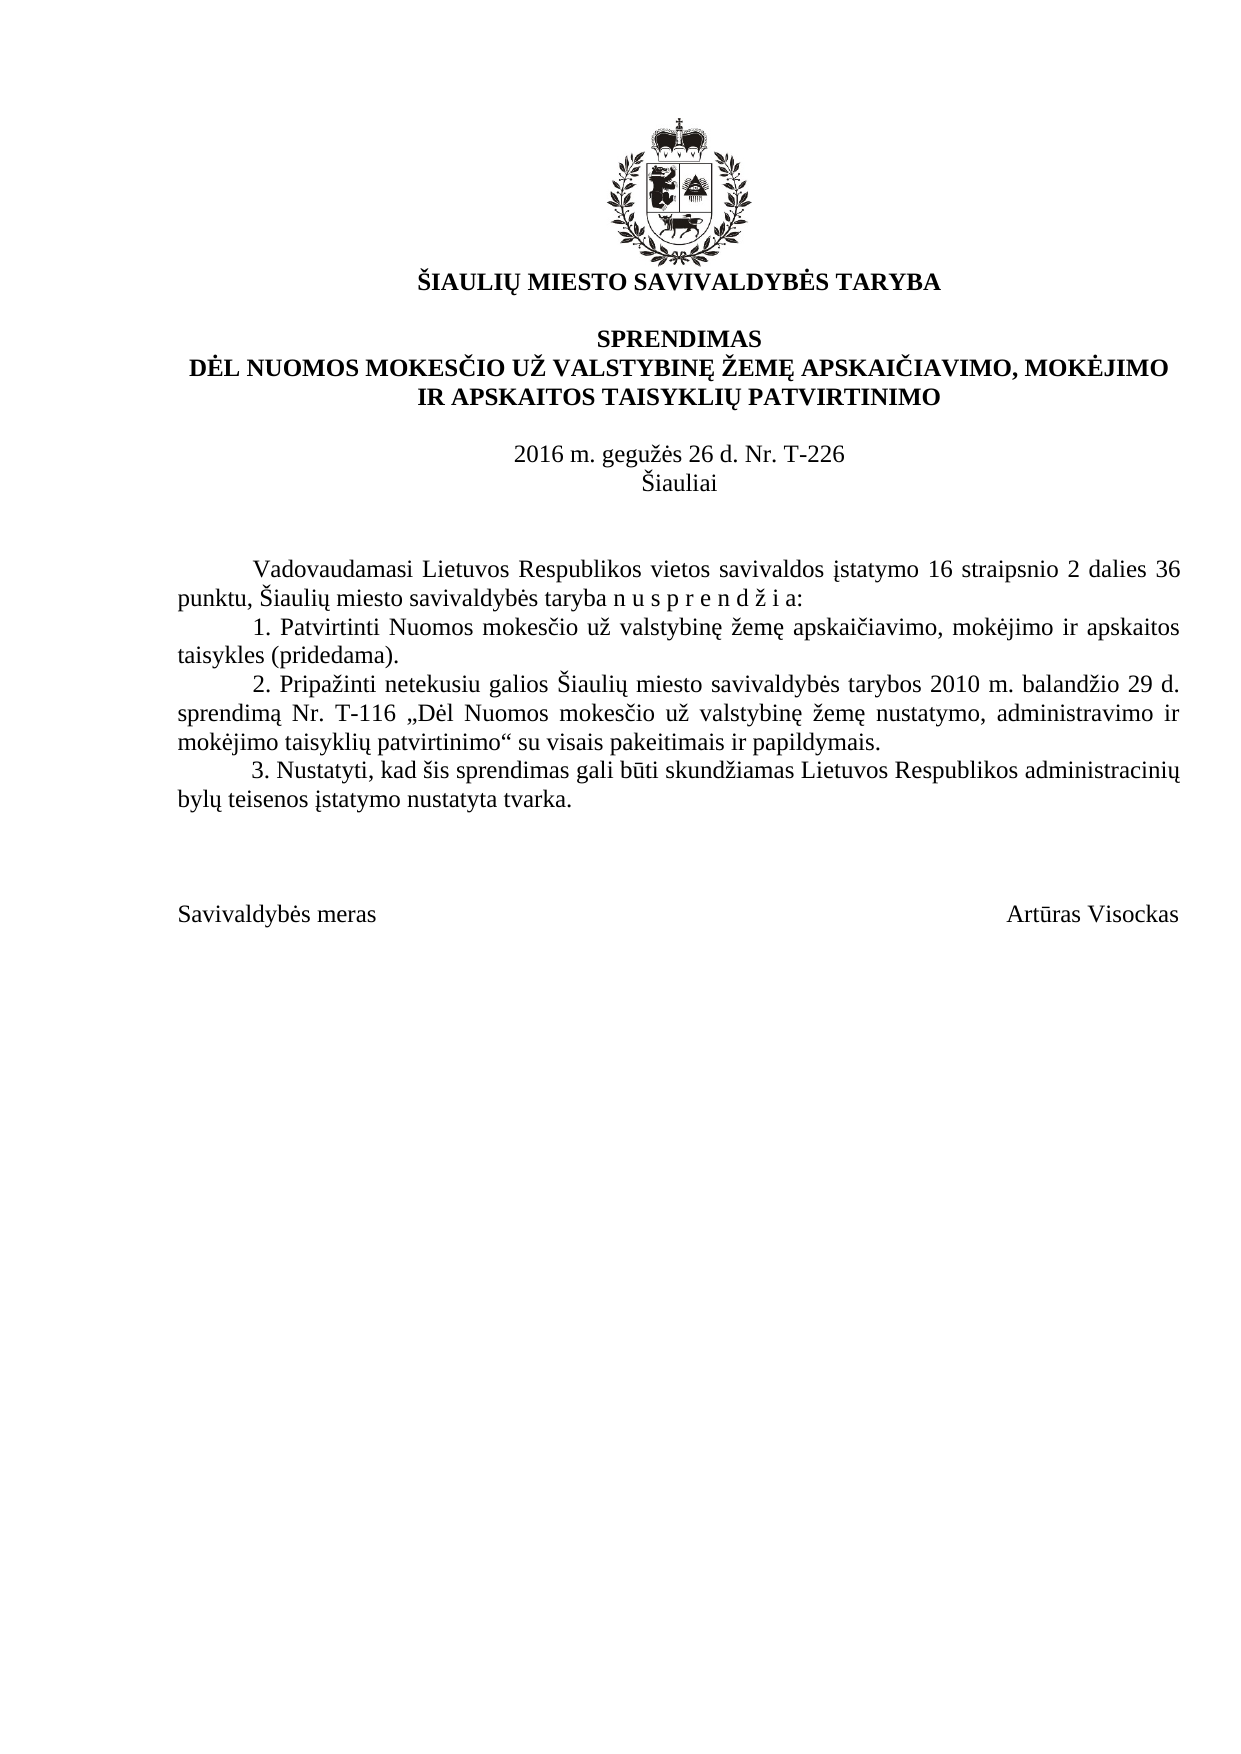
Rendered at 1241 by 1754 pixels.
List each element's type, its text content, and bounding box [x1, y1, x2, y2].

text SPRENDIMAS [177, 324, 1181, 353]
text 2. Pripažinti netekusiu galios Šiaulių miesto savivaldybės tarybos 2010 m. balandžio 29 d. sprendimą Nr. T-116 „Dėl Nuomos mokesčio už valstybinę žemę nustatymo, administravimo ir mokėjimo taisyklių patvirtinimo“ su visais pakeitimais ir papildymais. [177, 669, 1181, 755]
text Vadovaudamasi Lietuvos Respublikos vietos savivaldos įstatymo 16 straipsnio 2 dalies 36 punktu, Šiaulių miesto savivaldybės taryba n u s p r e n d ž i a: [177, 554, 1181, 612]
text Savivaldybės meras Artūras Visockas [177, 899, 1181, 928]
text 1. Patvirtinti Nuomos mokesčio už valstybinę žemę apskaičiavimo, mokėjimo ir apskaitos taisykles (pridedama). [177, 612, 1181, 669]
text Šiauliai [177, 468, 1181, 497]
text 3. Nustatyti, kad šis sprendimas gali būti skundžiamas Lietuvos Respublikos administracinių bylų teisenos įstatymo nustatyta tvarka. [177, 755, 1181, 813]
text DĖL NUOMOS MOKESČIO UŽ VALSTYBINĘ ŽEMĘ APSKAIČIAVIMO, MOKĖJIMO IR APSKAITOS TAISYKLIŲ PATVIRTINIMO [177, 353, 1181, 410]
text ŠIAULIŲ MIESTO SAVIVALDYBĖS TARYBA [177, 267, 1181, 295]
text 2016 m. gegužės 26 d. Nr. T-226 [177, 439, 1181, 468]
